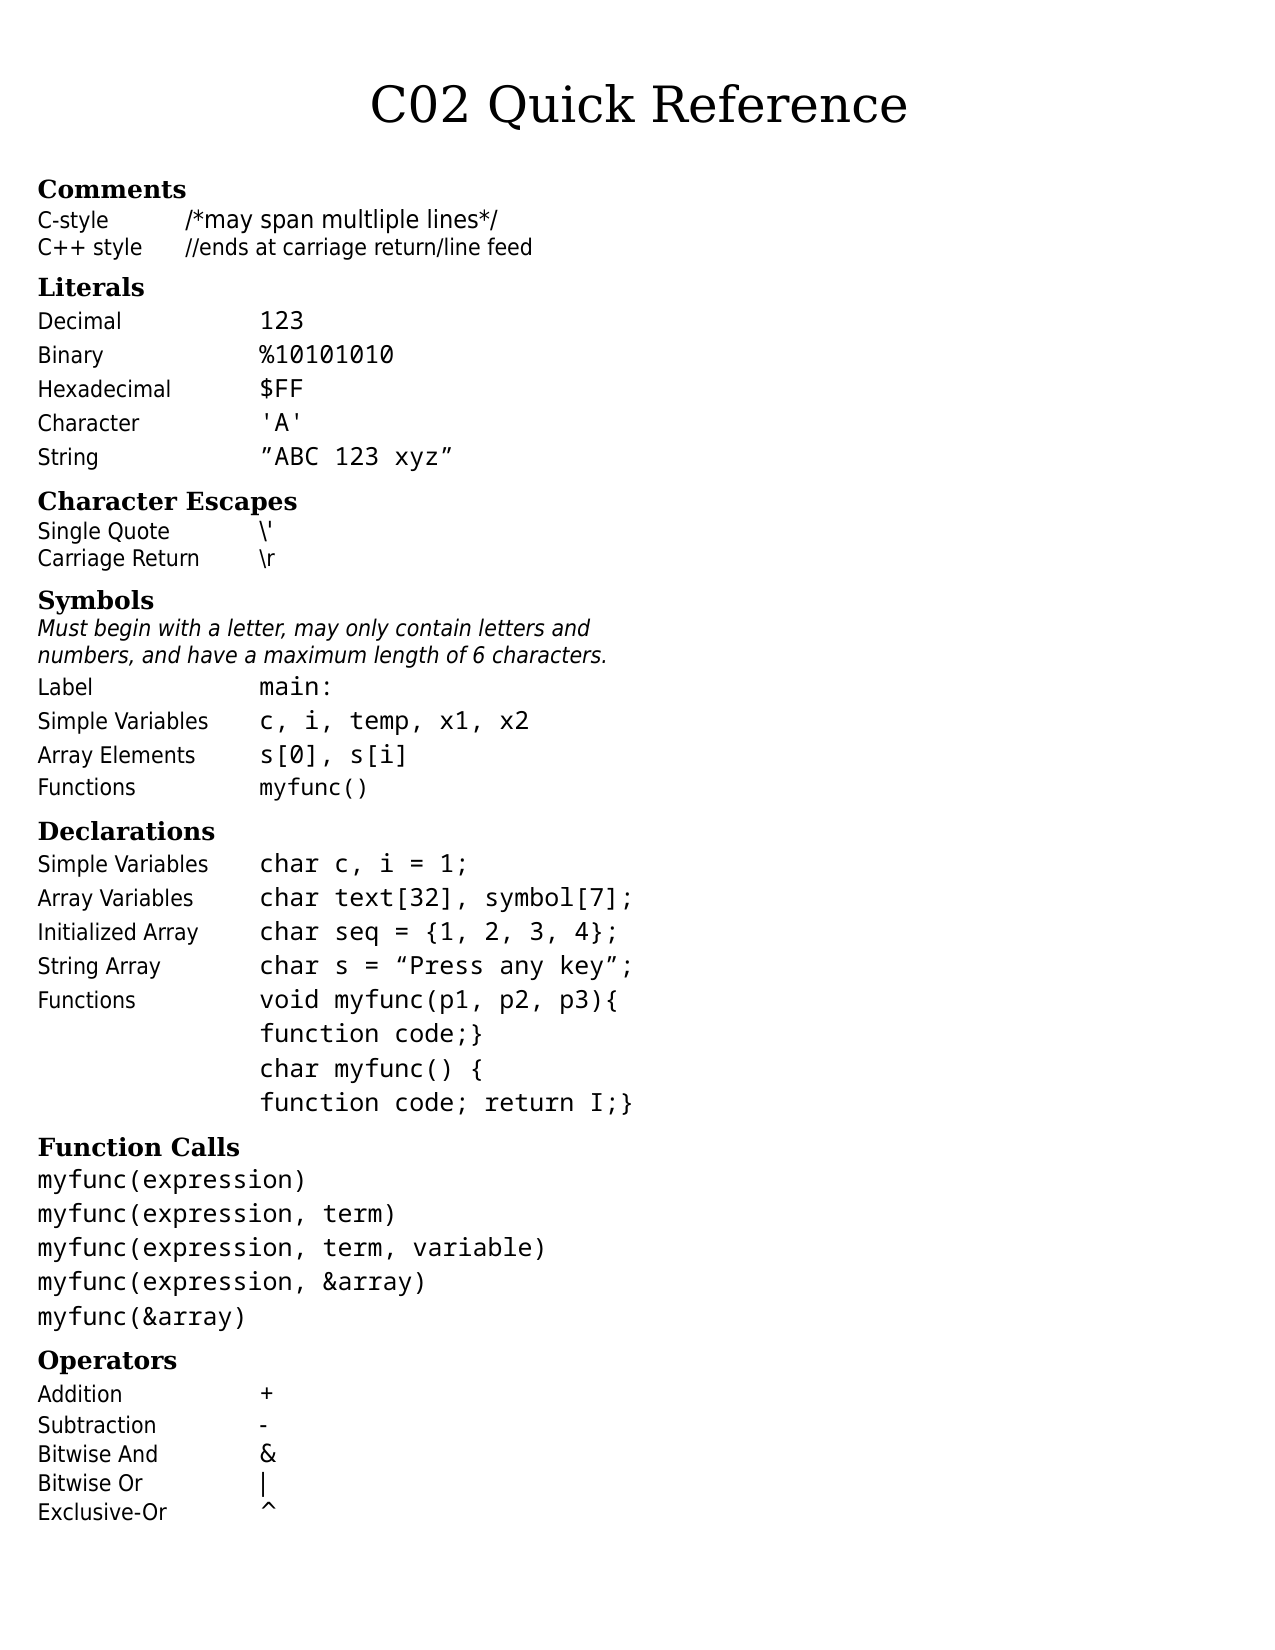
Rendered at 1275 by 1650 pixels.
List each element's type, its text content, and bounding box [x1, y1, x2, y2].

text Simple Variables c, i, temp, x1, x2 [37, 703, 637, 737]
text myfunc(expression, term, variable) [37, 1230, 637, 1264]
text Addition + [37, 1376, 637, 1410]
text Simple Variables char c, i = 1; [37, 846, 637, 880]
text C++ style //ends at carriage return/line feed [37, 234, 637, 261]
text Functions void myfunc(p1, p2, p3){ [37, 982, 637, 1016]
text C02 Quick Reference [39, 76, 1239, 134]
text Bitwise Or | [37, 1468, 637, 1497]
text Exclusive-Or ^ [37, 1497, 637, 1526]
text Binary %10101010 [37, 336, 637, 370]
text C-style /*may span multliple lines*/ [37, 205, 637, 234]
text myfunc(expression, &array) [37, 1264, 637, 1298]
text Decimal 123 [37, 302, 637, 336]
text Literals [37, 273, 637, 302]
text Array Variables char text[32], symbol[7]; [37, 880, 637, 914]
text Comments [37, 175, 637, 205]
text Single Quote \' [37, 516, 637, 545]
text Subtraction - [37, 1410, 637, 1439]
text myfunc(expression) [37, 1162, 637, 1196]
text Character 'A' [37, 404, 637, 438]
text String Array char s = “Press any key”; [37, 948, 637, 982]
text char myfunc() { [37, 1050, 637, 1084]
text function code;} [37, 1016, 637, 1050]
text myfunc(&array) [37, 1298, 637, 1332]
text Must begin with a letter, may only contain letters and numbers, and have a maximum length of 6 characters. [37, 616, 637, 669]
text Declarations [37, 816, 637, 846]
text Hexadecimal $FF [37, 370, 637, 404]
text myfunc(expression, term) [37, 1196, 637, 1230]
text Label main: [37, 669, 637, 703]
text Functions myfunc() [37, 771, 637, 802]
text Operators [37, 1346, 637, 1376]
text Bitwise And & [37, 1439, 637, 1468]
text String ”ABC 123 xyz” [37, 438, 637, 473]
text Carriage Return \r [37, 545, 637, 572]
text Function Calls [37, 1132, 637, 1162]
text function code; return I;} [37, 1084, 637, 1118]
text Symbols [37, 586, 637, 616]
text Character Escapes [37, 487, 637, 516]
text Initialized Array char seq = {1, 2, 3, 4}; [37, 914, 637, 948]
text Array Elements s[0], s[i] [37, 737, 637, 771]
